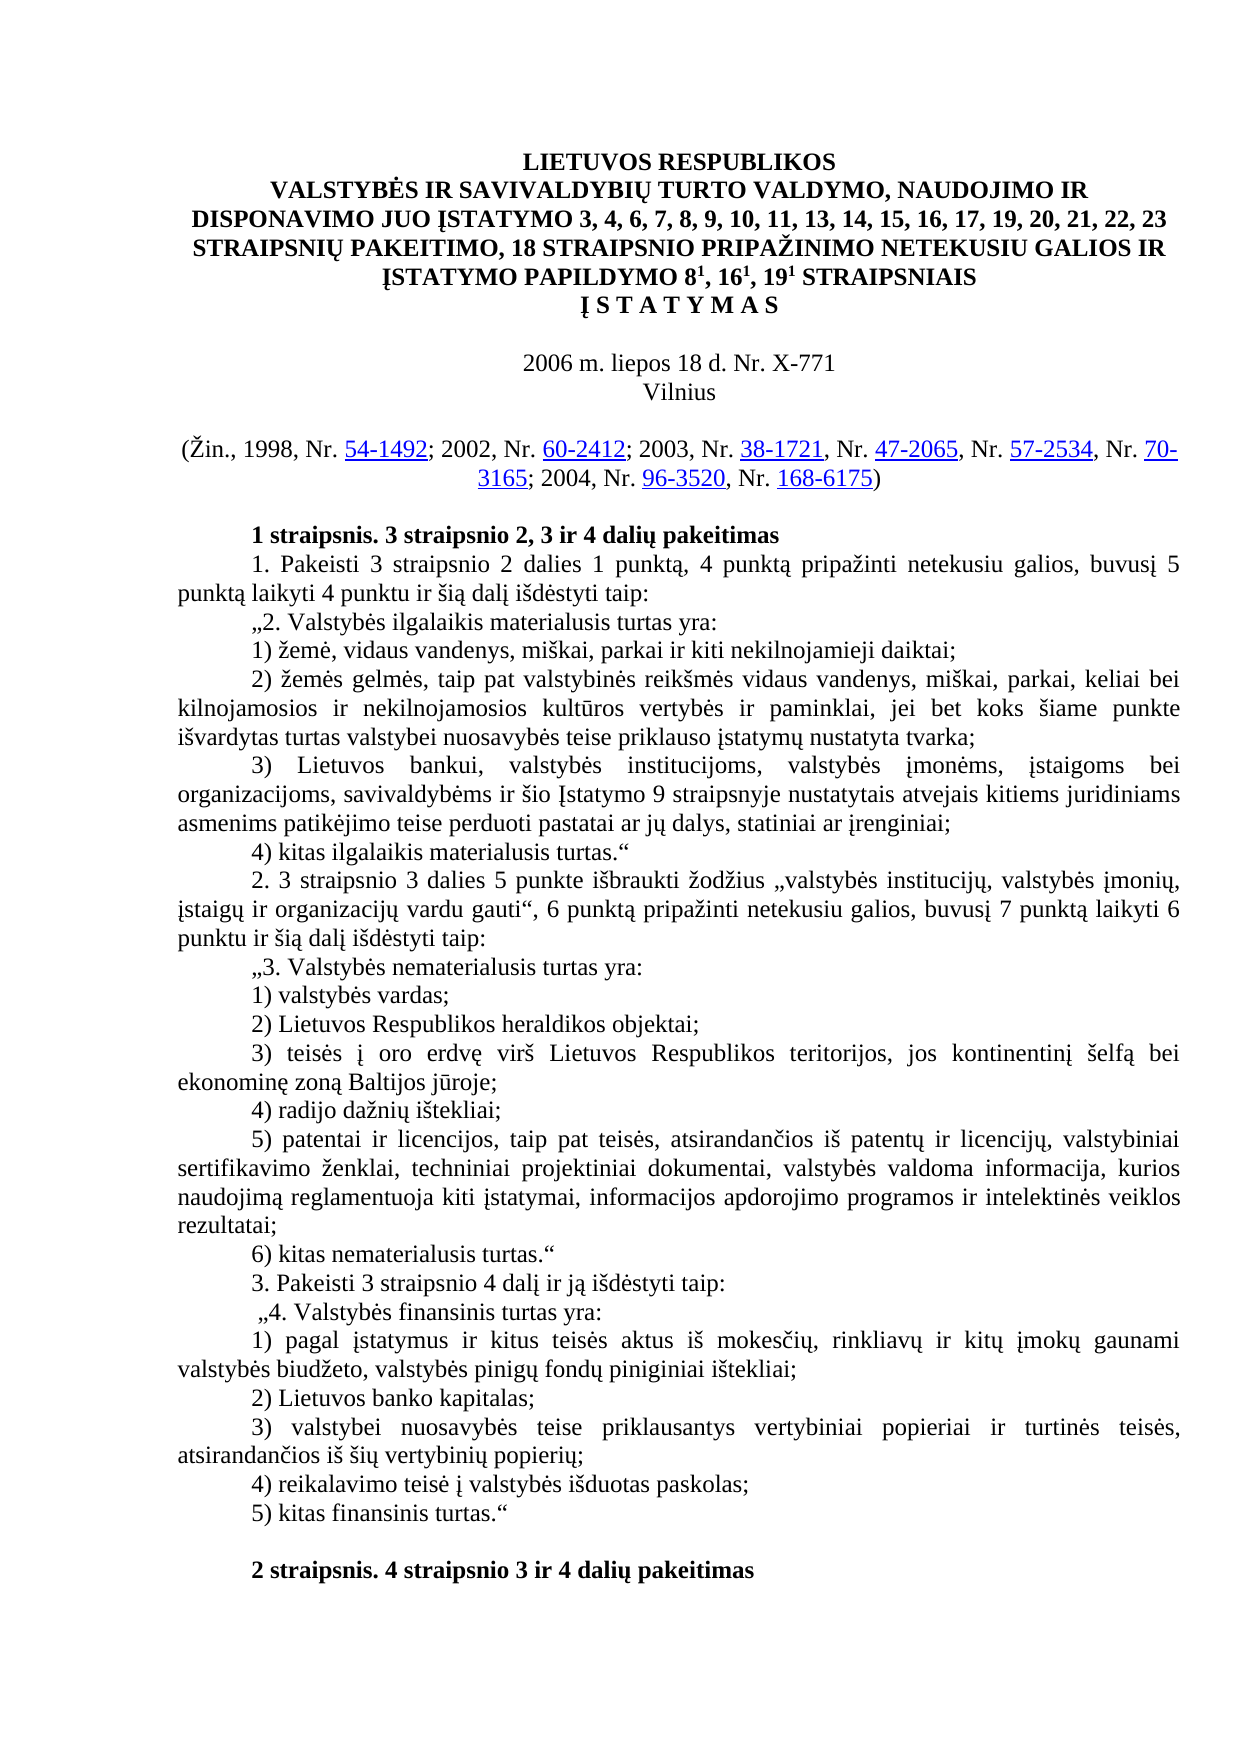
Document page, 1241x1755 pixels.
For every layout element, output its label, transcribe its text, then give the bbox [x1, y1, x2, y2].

text 2 straipsnis. 4 straipsnio 3 ir 4 dalių pakeitimas [177, 1556, 1181, 1584]
text 4) radijo dažnių ištekliai; [177, 1096, 1181, 1124]
text 6) kitas nematerialusis turtas.“ [177, 1239, 1181, 1268]
text LIETUVOS RESPUBLIKOS [177, 147, 1181, 176]
text 2) žemės gelmės, taip pat valstybinės reikšmės vidaus vandenys, miškai, parkai, keliai bei kilnojamosios ir nekilnojamosios kultūros vertybės ir paminklai, jei bet koks šiame punkte išvardytas turtas valstybei nuosavybės teise priklauso įstatymų nustatyta tvarka; [177, 664, 1181, 751]
text 3) Lietuvos bankui, valstybės institucijoms, valstybės įmonėms, įstaigoms bei organizacijoms, savivaldybėms ir šio Įstatymo 9 straipsnyje nustatytais atvejais kitiems juridiniams asmenims patikėjimo teise perduoti pastatai ar jų dalys, statiniai ar įrenginiai; [177, 751, 1181, 837]
text VALSTYBĖS IR SAVIVALDYBIŲ TURTO VALDYMO, NAUDOJIMO IR DISPONAVIMO JUO ĮSTATYMO 3, 4, 6, 7, 8, 9, 10, 11, 13, 14, 15, 16, 17, 19, 20, 21, 22, 23 STRAIPSNIŲ PAKEITIMO, 18 STRAIPSNIO PRIPAŽINIMO NETEKUSIU GALIOS IR ĮSTATYMO PAPILDYMO 81, 161, 191 STRAIPSNIAIS [177, 176, 1181, 291]
text 5) patentai ir licencijos, taip pat teisės, atsirandančios iš patentų ir licencijų, valstybiniai sertifikavimo ženklai, techniniai projektiniai dokumentai, valstybės valdoma informacija, kurios naudojimą reglamentuoja kiti įstatymai, informacijos apdorojimo programos ir intelektinės veiklos rezultatai; [177, 1124, 1181, 1239]
text „3. Valstybės nematerialusis turtas yra: [177, 952, 1181, 981]
text 3. Pakeisti 3 straipsnio 4 dalį ir ją išdėstyti taip: [177, 1268, 1181, 1297]
text 2006 m. liepos 18 d. Nr. X-771 [177, 348, 1181, 377]
text 2. 3 straipsnio 3 dalies 5 punkte išbraukti žodžius „valstybės institucijų, valstybės įmonių, įstaigų ir organizacijų vardu gauti“, 6 punktą pripažinti netekusiu galios, buvusį 7 punktą laikyti 6 punktu ir šią dalį išdėstyti taip: [177, 866, 1181, 952]
text „2. Valstybės ilgalaikis materialusis turtas yra: [177, 607, 1181, 636]
text 3) valstybei nuosavybės teise priklausantys vertybiniai popieriai ir turtinės teisės, atsirandančios iš šių vertybinių popierių; [177, 1412, 1181, 1469]
text 1) žemė, vidaus vandenys, miškai, parkai ir kiti nekilnojamieji daiktai; [177, 636, 1181, 664]
text 1. Pakeisti 3 straipsnio 2 dalies 1 punktą, 4 punktą pripažinti netekusiu galios, buvusį 5 punktą laikyti 4 punktu ir šią dalį išdėstyti taip: [177, 549, 1181, 607]
text (Žin., 1998, Nr. 54-1492; 2002, Nr. 60-2412; 2003, Nr. 38-1721, Nr. 47-2065, Nr. 57-2534, Nr. 70-3165; 2004, Nr. 96-3520, Nr. 168-6175) [177, 434, 1181, 492]
text „4. Valstybės finansinis turtas yra: [177, 1297, 1181, 1326]
text 4) reikalavimo teisė į valstybės išduotas paskolas; [177, 1469, 1181, 1498]
text Į S T A T Y M A S [177, 291, 1181, 319]
text 1 straipsnis. 3 straipsnio 2, 3 ir 4 dalių pakeitimas [177, 521, 1181, 549]
text Vilnius [177, 377, 1181, 406]
text 3) teisės į oro erdvę virš Lietuvos Respublikos teritorijos, jos kontinentinį šelfą bei ekonominę zoną Baltijos jūroje; [177, 1038, 1181, 1096]
text 4) kitas ilgalaikis materialusis turtas.“ [177, 837, 1181, 866]
text 5) kitas finansinis turtas.“ [177, 1498, 1181, 1527]
text 1) valstybės vardas; [177, 981, 1181, 1009]
text 1) pagal įstatymus ir kitus teisės aktus iš mokesčių, rinkliavų ir kitų įmokų gaunami valstybės biudžeto, valstybės pinigų fondų piniginiai ištekliai; [177, 1326, 1181, 1383]
text 2) Lietuvos Respublikos heraldikos objektai; [177, 1009, 1181, 1038]
text 2) Lietuvos banko kapitalas; [177, 1383, 1181, 1412]
